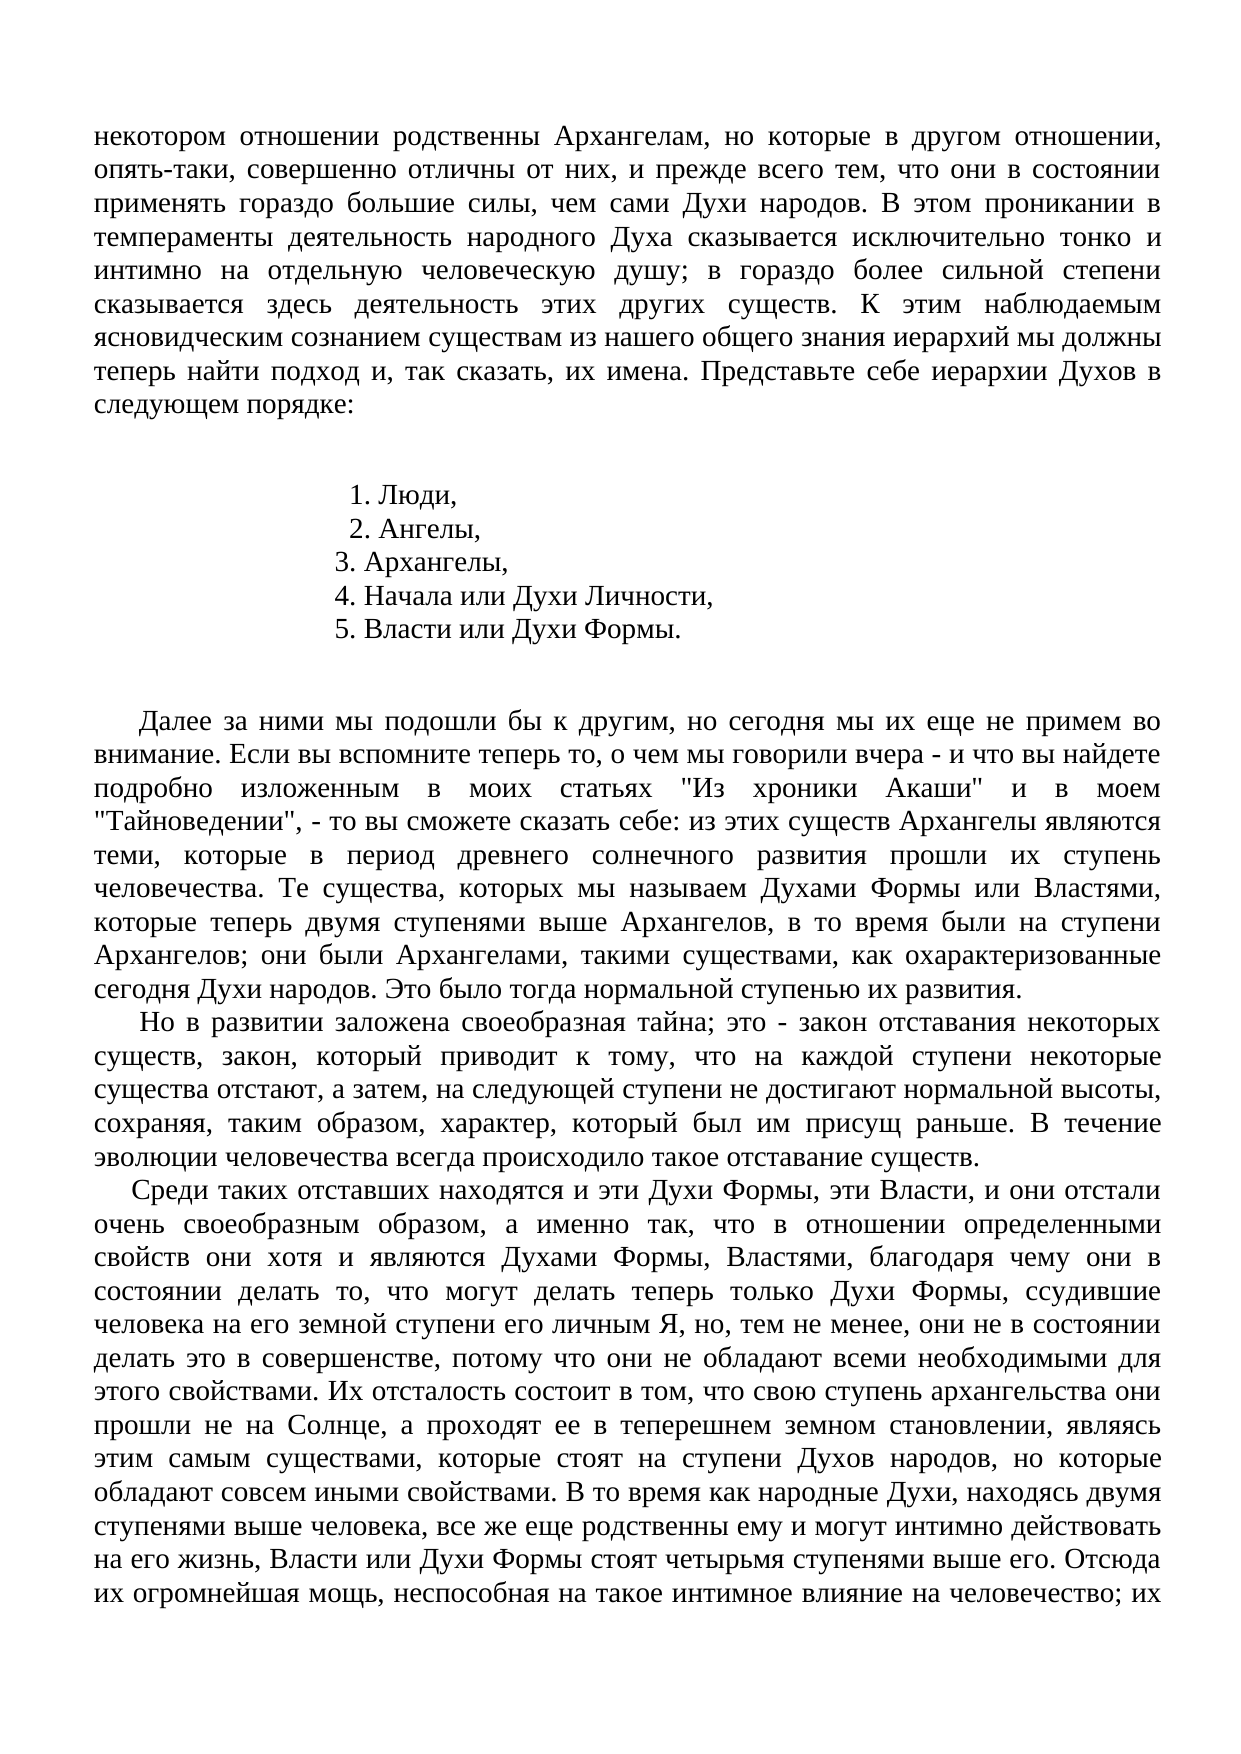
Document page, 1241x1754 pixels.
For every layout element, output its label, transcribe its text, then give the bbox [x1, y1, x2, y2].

text 5. Власти или Духи Формы. [94, 612, 1162, 645]
text 1. Люди, [94, 477, 1162, 511]
text 2. Ангелы, [94, 511, 1162, 544]
text 3. Архангелы, [94, 544, 1162, 578]
text 4. Начала или Духи Личности, [94, 578, 1162, 612]
text некотором отношении родственны Архангелам, но которые в другом отношении, опять-таки, совершенно отличны от них, и прежде всего тем, что они в состоянии применять гораздо большие силы, чем сами Духи народов. В этом проникании в темпераменты деятельность народного Духа сказывается исключительно тонко и интимно на отдельную человеческую душу; в гораздо более сильной степени сказывается здесь деятельность этих других существ. К этим наблюдаемым ясновидческим сознанием существам из нашего общего знания иерархий мы должны теперь найти подход и, так сказать, их имена. Представьте себе иерархии Духов в следующем порядке: [94, 118, 1162, 420]
text Далее за ними мы подошли бы к другим, но сегодня мы их еще не примем во внимание. Если вы вспомните теперь то, о чем мы говорили вчера - и что вы найдете подробно изложенным в моих статьях "Из хроники Акаши" и в моем "Тайноведении", - то вы сможете сказать себе: из этих существ Архангелы являются теми, которые в период древнего солнечного развития прошли их ступень человечества. Те существа, которых мы называем Духами Формы или Властями, которые теперь двумя ступенями выше Архангелов, в то время были на ступени Архангелов; они были Архангелами, такими существами, как охарактеризованные сегодня Духи народов. Это было тогда нормальной ступенью их развития. [94, 703, 1162, 1004]
text Среди таких отставших находятся и эти Духи Формы, эти Власти, и они отстали очень своеобразным образом, а именно так, что в отношении определенными свойств они хотя и являются Духами Формы, Властями, благодаря чему они в состоянии делать то, что могут делать теперь только Духи Формы, ссудившие человека на его земной ступени его личным Я, но, тем не менее, они не в состоянии делать это в совершенстве, потому что они не обладают всеми необходимыми для этого свойствами. Их отсталость состоит в том, что свою ступень архангельства они прошли не на Солнце, а проходят ее в теперешнем земном становлении, являясь этим самым существами, которые стоят на ступени Духов народов, но которые обладают совсем иными свойствами. В то время как народные Духи, находясь двумя ступенями выше человека, все же еще родственны ему и могут интимно действовать на его жизнь, Власти или Духи Формы стоят четырьмя ступенями выше его. Отсюда их огромнейшая мощь, неспособная на такое интимное влияние на человечество; их [94, 1172, 1162, 1608]
text Но в развитии заложена своеобразная тайна; это - закон отставания некоторых существ, закон, который приводит к тому, что на каждой ступени некоторые существа отстают, а затем, на следующей ступени не достигают нормальной высоты, сохраняя, таким образом, характер, который был им присущ раньше. В течение эволюции человечества всегда происходило такое отставание существ. [94, 1004, 1162, 1172]
